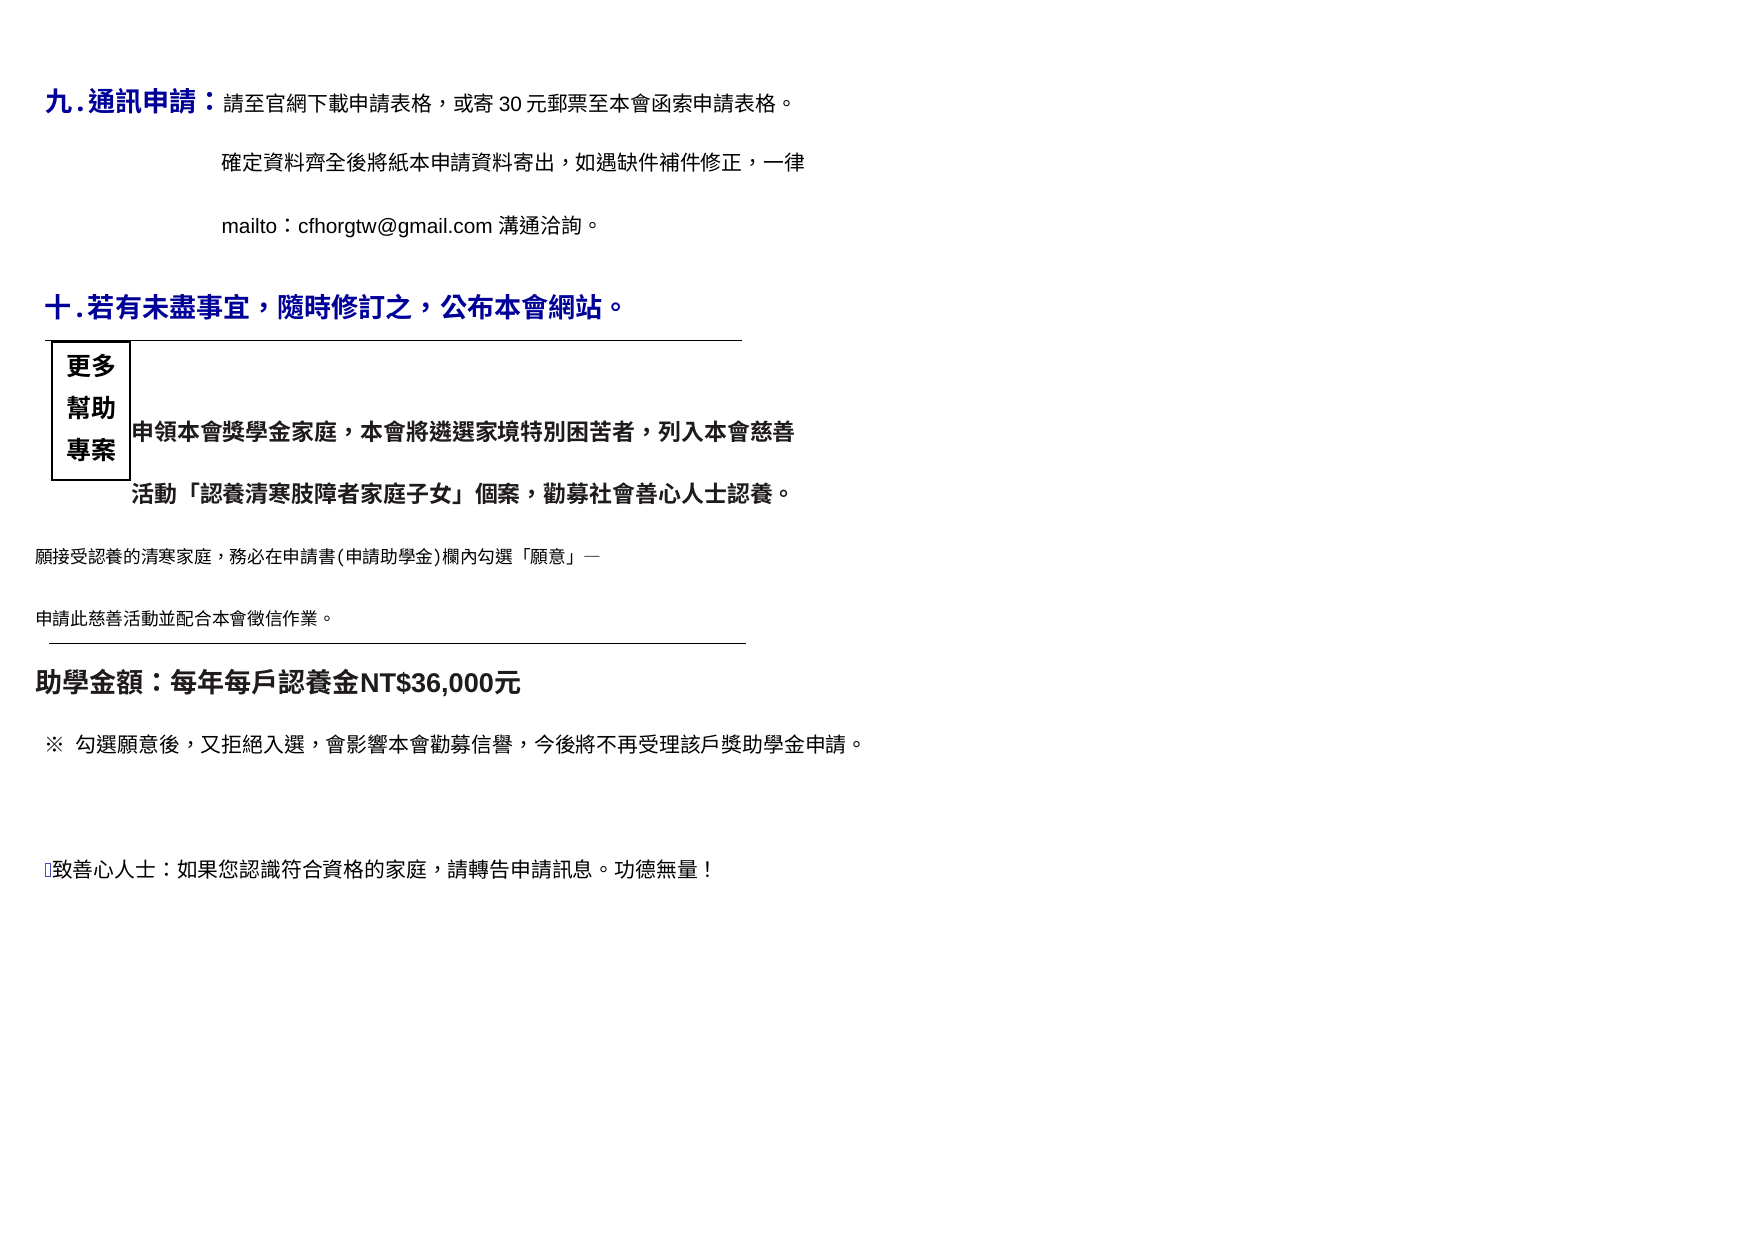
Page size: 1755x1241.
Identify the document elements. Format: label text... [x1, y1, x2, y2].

text 專案 [53, 426, 129, 467]
text 幫助 [53, 384, 129, 426]
text 助學金額：每年每戶認養金NT$36,000元 [35, 639, 856, 701]
text 十.若有未盡事宜，隨時修訂之，公布本會網站。 [44, 264, 856, 326]
text ※ 勾選願意後，又拒絕入選，會影響本會勸募信譽，今後將不再受理該戶獎助學金申請。 [44, 701, 856, 826]
text 活動「認養清寒肢障者家庭子女」個案，勸募社會善心人士認養。 [44, 451, 856, 514]
text 九.通訊申請：請至官網下載申請表格，或寄30元郵票至本會函索申請表格。 確定資料齊全後將紙本申請資料寄出，如遇缺件補件修正，一律mailto：cfhorgtw@gmail.com 溝通洽詢。 [45, 58, 856, 245]
text 致善心人士：如果您認識符合資格的家庭，請轉告申請訊息。功德無量！ [44, 826, 856, 889]
text 願接受認養的清寒家庭，務必在申請書(申請助學金)欄內勾選「願意」— [35, 514, 856, 576]
text 申領本會獎學金家庭，本會將遴選家境特別困苦者，列入本會慈善 [131, 389, 856, 451]
text 申請此慈善活動並配合本會徵信作業。 [35, 576, 856, 639]
text 更多 [53, 343, 129, 384]
